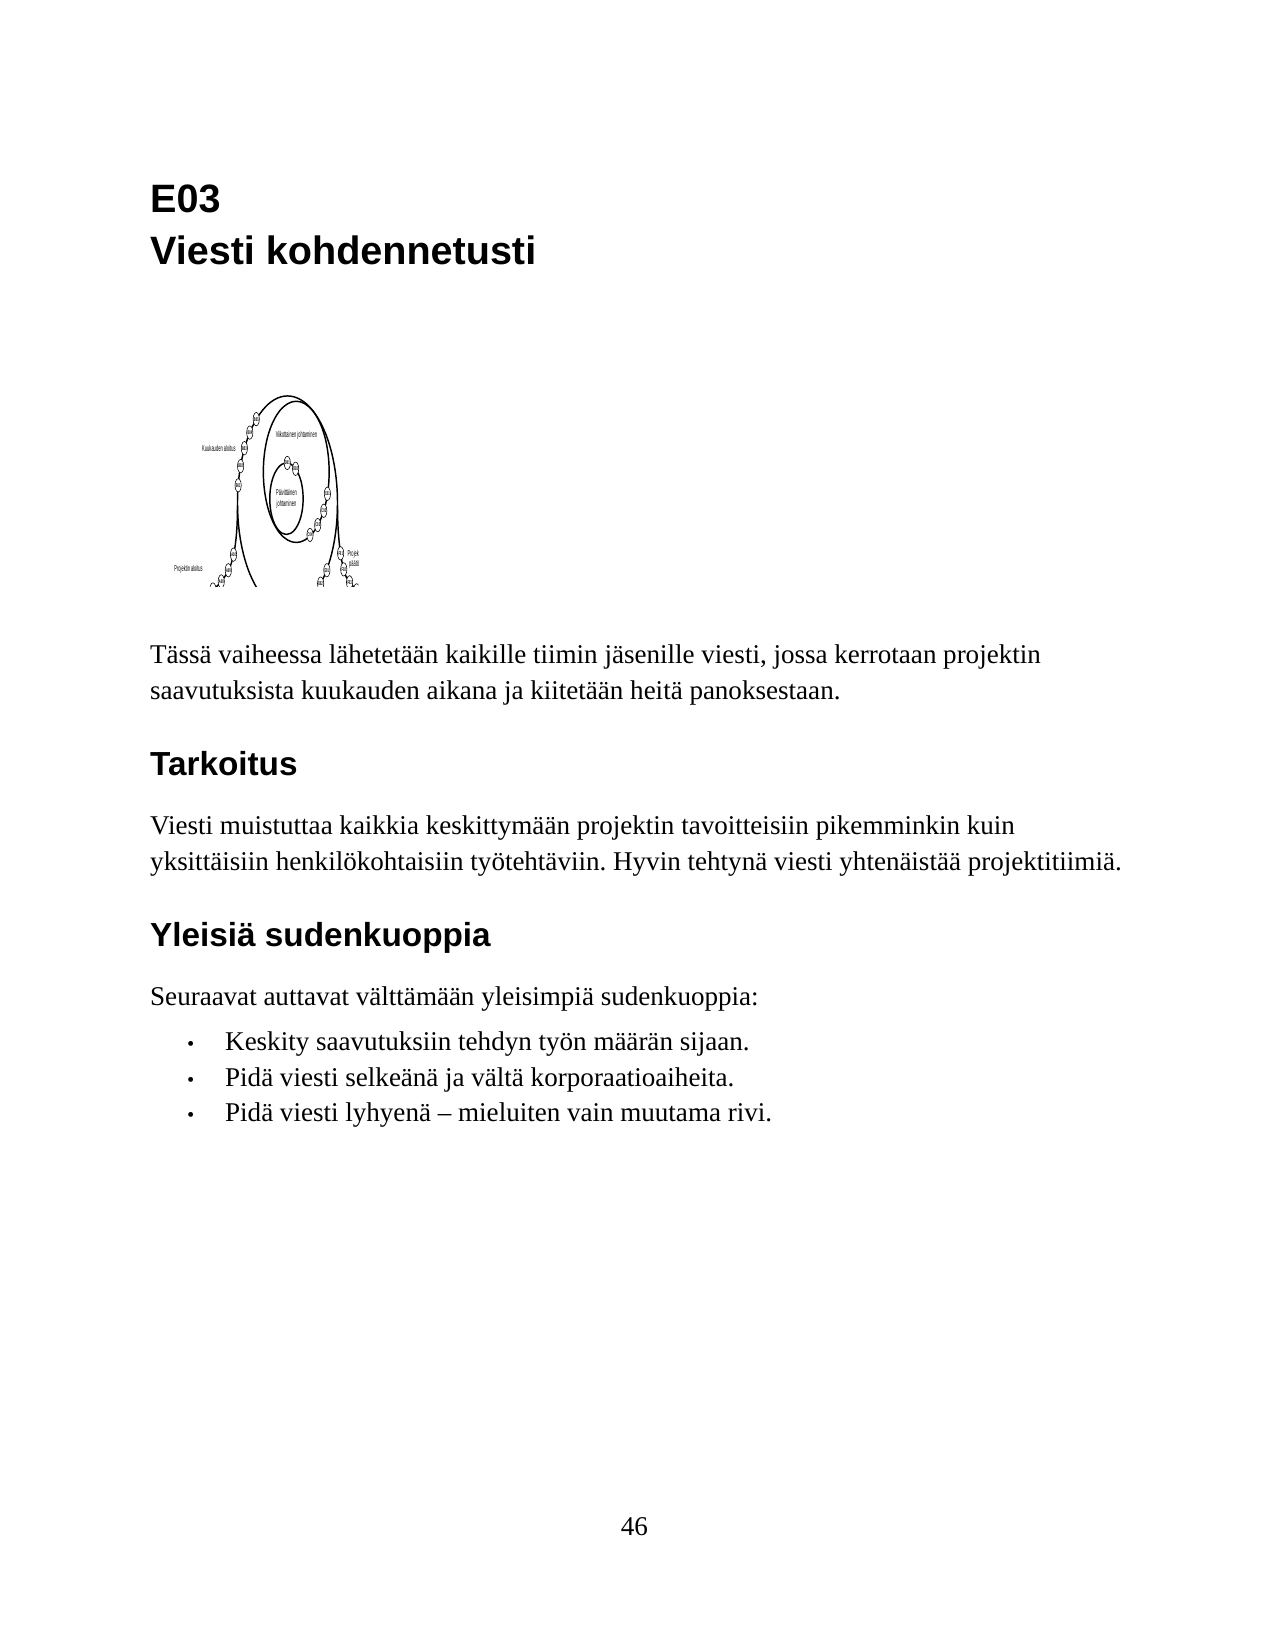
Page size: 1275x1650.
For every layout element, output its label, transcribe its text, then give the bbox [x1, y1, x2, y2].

text Viesti muistuttaa kaikkia keskittymään projektin tavoitteisiin pikemminkin kuin yksittäisiin henkilökohtaisiin työtehtäviin. Hyvin tehtynä viesti yhtenäistää projektitiimiä. [150, 809, 1125, 876]
list Keskity saavutuksiin tehdyn työn määrän sijaan. [187, 1025, 1125, 1056]
list Pidä viesti lyhyenä – mieluiten vain muutama rivi. [187, 1097, 1125, 1128]
subtitle E03 Viesti kohdennetusti [150, 175, 1125, 273]
text Tässä vaiheessa lähetetään kaikille tiimin jäsenille viesti, jossa kerrotaan projektin saavutuksista kuukauden aikana ja kiitetään heitä panoksestaan. [150, 638, 1125, 705]
subtitle Tarkoitus [150, 744, 1125, 782]
subtitle Yleisiä sudenkuoppia [150, 915, 1125, 953]
text Seuraavat auttavat välttämään yleisimpiä sudenkuoppia: [150, 980, 1125, 1012]
list Pidä viesti selkeänä ja vältä korporaatioaiheita. [187, 1061, 1125, 1092]
